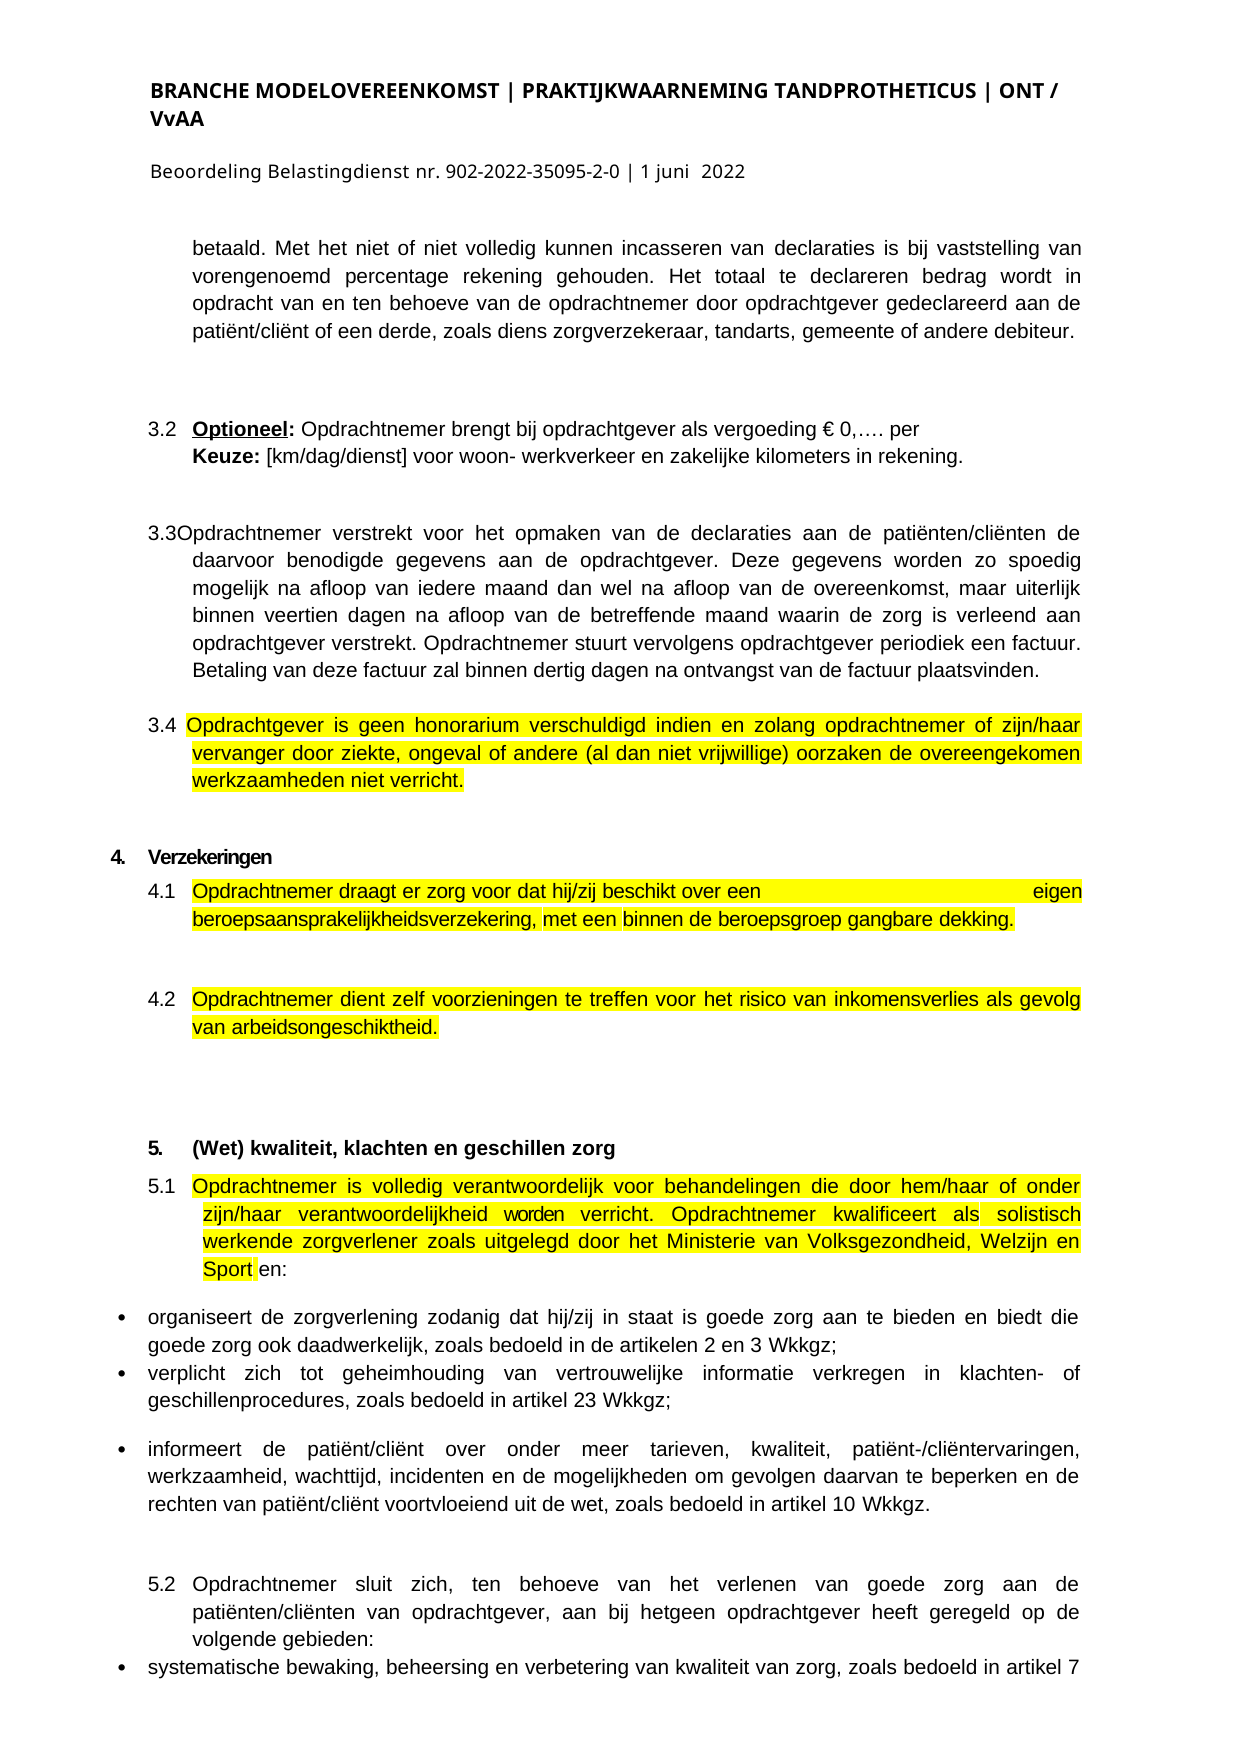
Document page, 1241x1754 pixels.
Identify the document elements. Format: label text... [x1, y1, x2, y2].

list Opdrachtnemer draagt er zorg voor dat hij/zij beschikt over een eigen beroepsaansprakelijkheidsverzekering, met een binnen de beroepsgroep gangbare dekking. [148, 879, 1082, 931]
text Keuze: [km/dag/dienst] voor woon- werkverkeer en zakelijke kilometers in rekening. [158, 444, 1091, 468]
list Verzekeringen [110, 845, 1093, 869]
list verplicht zich tot geheimhouding van vertrouwelijke informatie verkregen in klachten- of geschillenprocedures, zoals bedoeld in artikel 23 Wkkgz; [118, 1360, 1082, 1412]
list systematische bewaking, beheersing en verbetering van kwaliteit van zorg, zoals bedoeld in artikel 7 [118, 1654, 1081, 1678]
text 3.4 Opdrachtgever is geen honorarium verschuldigd indien en zolang opdrachtnemer of zijn/haar vervanger door ziekte, ongeval of andere (al dan niet vrijwillige) oorzaken de overeengekomen werkzaamheden niet verricht. [148, 713, 1082, 792]
list Opdrachtnemer is volledig verantwoordelijk voor behandelingen die door hem/haar of onder zijn/haar verantwoordelijkheid worden verricht. Opdrachtnemer kwalificeert als solistisch werkende zorgverlener zoals uitgelegd door het Ministerie van Volksgezondheid, Welzijn en Sport en: [148, 1174, 1081, 1281]
list een percentage van … % van de door opdrachtnemer of zijn/haar vervanger zelf gerealiseerde omzet. Onder “zelf gerealiseerde omzet” wordt hier verstaan: het totaal te declareren bedrag in verband met de verrichtingen bij patiënten/cliënten die opdrachtnemer of zijn/haar vervanger in de praktijk van opdrachtgever heeft verricht, verminderd met de techniekkosten, de eventuele BTW en de vergoedingen/bedragen die door patiënten/cliënten/zorgverzekeraars/tandartsen/gemeenten of andere debiteuren niet worden betaald. Met het niet of niet volledig kunnen incasseren van declaraties is bij vaststelling van vorengenoemd percentage rekening gehouden. Het totaal te declareren bedrag wordt in opdracht van en ten behoeve van de opdrachtnemer door opdrachtgever gedeclareerd aan de patiënt/cliënt of een derde, zoals diens zorgverzekeraar, tandarts, gemeente of andere debiteur. [192, 236, 1082, 343]
list (Wet) kwaliteit, klachten en geschillen zorg [148, 1135, 1093, 1159]
list Opdrachtnemer dient zelf voorzieningen te treffen voor het risico van inkomensverlies als gevolg van arbeidsongeschiktheid. [148, 987, 1082, 1039]
text 3.3Opdrachtnemer verstrekt voor het opmaken van de declaraties aan de patiënten/cliënten de daarvoor benodigde gegevens aan de opdrachtgever. Deze gegevens worden zo spoedig mogelijk na afloop van iedere maand dan wel na afloop van de overeenkomst, maar uiterlijk binnen veertien dagen na afloop van de betreffende maand waarin de zorg is verleend aan opdrachtgever verstrekt. Opdrachtnemer stuurt vervolgens opdrachtgever periodiek een factuur. Betaling van deze factuur zal binnen dertig dagen na ontvangst van de factuur plaatsvinden. [148, 521, 1082, 682]
list Opdrachtnemer sluit zich, ten behoeve van het verlenen van goede zorg aan de patiënten/cliënten van opdrachtgever, aan bij hetgeen opdrachtgever heeft geregeld op de volgende gebieden: [148, 1572, 1081, 1651]
list informeert de patiënt/cliënt over onder meer tarieven, kwaliteit, patiënt-/cliëntervaringen, werkzaamheid, wachttijd, incidenten en de mogelijkheden om gevolgen daarvan te beperken en de rechten van patiënt/cliënt voortvloeiend uit de wet, zoals bedoeld in artikel 10 Wkkgz. [118, 1437, 1081, 1516]
text 3.2 Optioneel: Opdrachtnemer brengt bij opdrachtgever als vergoeding € 0,…. per [148, 416, 1091, 440]
list organiseert de zorgverlening zodanig dat hij/zij in staat is goede zorg aan te bieden en biedt die goede zorg ook daadwerkelijk, zoals bedoeld in de artikelen 2 en 3 Wkkgz; [118, 1305, 1081, 1357]
